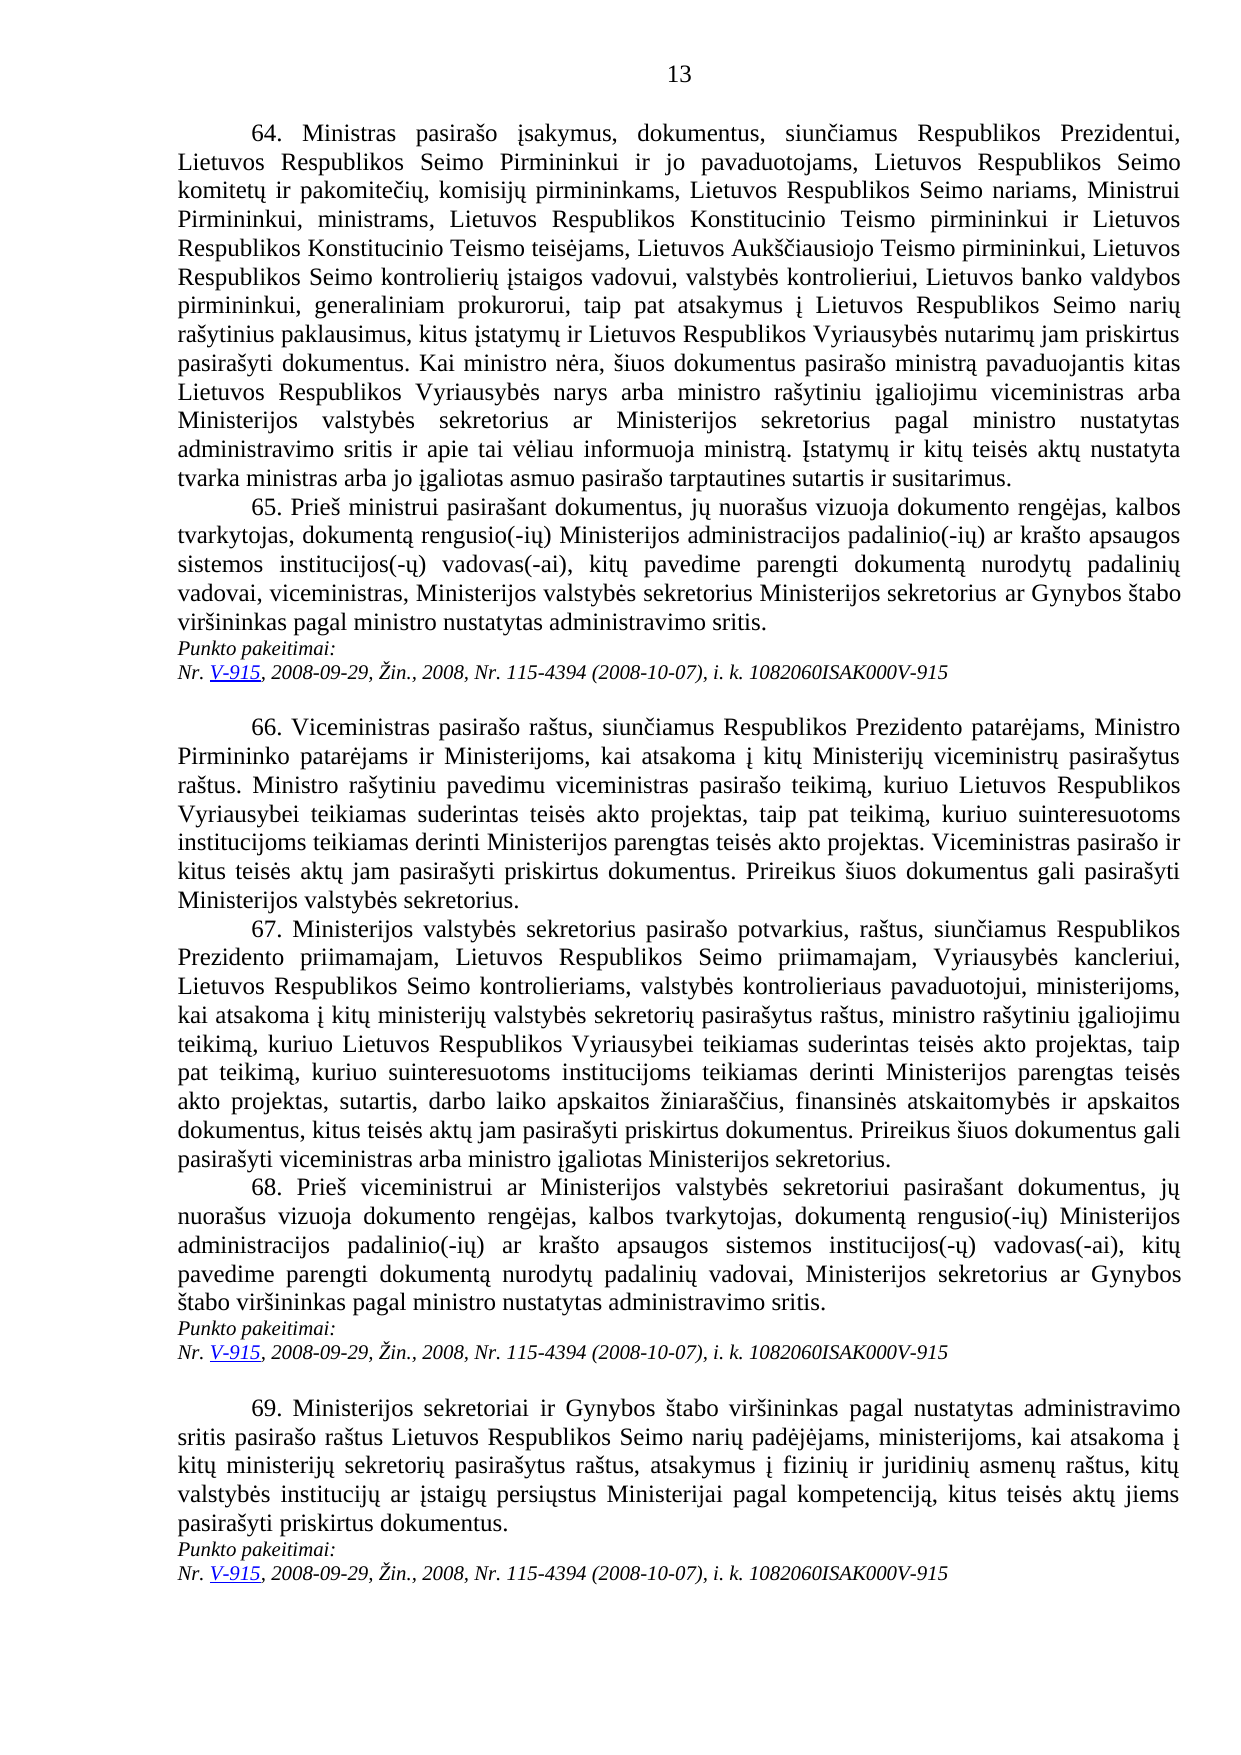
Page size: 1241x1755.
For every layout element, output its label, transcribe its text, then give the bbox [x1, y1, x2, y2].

text 64. Ministras pasirašo įsakymus, dokumentus, siunčiamus Respublikos Prezidentui, Lietuvos Respublikos Seimo Pirmininkui ir jo pavaduotojams, Lietuvos Respublikos Seimo komitetų ir pakomitečių, komisijų pirmininkams, Lietuvos Respublikos Seimo nariams, Ministrui Pirmininkui, ministrams, Lietuvos Respublikos Konstitucinio Teismo pirmininkui ir Lietuvos Respublikos Konstitucinio Teismo teisėjams, Lietuvos Aukščiausiojo Teismo pirmininkui, Lietuvos Respublikos Seimo kontrolierių įstaigos vadovui, valstybės kontrolieriui, Lietuvos banko valdybos pirmininkui, generaliniam prokurorui, taip pat atsakymus į Lietuvos Respublikos Seimo narių rašytinius paklausimus, kitus įstatymų ir Lietuvos Respublikos Vyriausybės nutarimų jam priskirtus pasirašyti dokumentus. Kai ministro nėra, šiuos dokumentus pasirašo ministrą pavaduojantis kitas Lietuvos Respublikos Vyriausybės narys arba ministro rašytiniu įgaliojimu viceministras arba Ministerijos valstybės sekretorius ar Ministerijos sekretorius pagal ministro nustatytas administravimo sritis ir apie tai vėliau informuoja ministrą. Įstatymų ir kitų teisės aktų nustatyta tvarka ministras arba jo įgaliotas asmuo pasirašo tarptautines sutartis ir susitarimus. [177, 118, 1181, 492]
text 66. Viceministras pasirašo raštus, siunčiamus Respublikos Prezidento patarėjams, Ministro Pirmininko patarėjams ir Ministerijoms, kai atsakoma į kitų Ministerijų viceministrų pasirašytus raštus. Ministro rašytiniu pavedimu viceministras pasirašo teikimą, kuriuo Lietuvos Respublikos Vyriausybei teikiamas suderintas teisės akto projektas, taip pat teikimą, kuriuo suinteresuotoms institucijoms teikiamas derinti Ministerijos parengtas teisės akto projektas. Viceministras pasirašo ir kitus teisės aktų jam pasirašyti priskirtus dokumentus. Prireikus šiuos dokumentus gali pasirašyti Ministerijos valstybės sekretorius. [177, 712, 1181, 914]
text 65. Prieš ministrui pasirašant dokumentus, jų nuorašus vizuoja dokumento rengėjas, kalbos tvarkytojas, dokumentą rengusio(-ių) Ministerijos administracijos padalinio(-ių) ar krašto apsaugos sistemos institucijos(-ų) vadovas(-ai), kitų pavedime parengti dokumentą nurodytų padalinių vadovai, viceministras, Ministerijos valstybės sekretorius Ministerijos sekretorius ar Gynybos štabo viršininkas pagal ministro nustatytas administravimo sritis. [177, 492, 1181, 636]
text Nr. V-915, 2008-09-29, Žin., 2008, Nr. 115-4394 (2008-10-07), i. k. 1082060ISAK000V-915 [177, 1340, 1181, 1364]
text 68. Prieš viceministrui ar Ministerijos valstybės sekretoriui pasirašant dokumentus, jų nuorašus vizuoja dokumento rengėjas, kalbos tvarkytojas, dokumentą rengusio(-ių) Ministerijos administracijos padalinio(-ių) ar krašto apsaugos sistemos institucijos(-ų) vadovas(-ai), kitų pavedime parengti dokumentą nurodytų padalinių vadovai, Ministerijos sekretorius ar Gynybos štabo viršininkas pagal ministro nustatytas administravimo sritis. [177, 1172, 1181, 1316]
text Punkto pakeitimai: [177, 636, 1181, 660]
text Punkto pakeitimai: [177, 1537, 1181, 1561]
text Punkto pakeitimai: [177, 1316, 1181, 1340]
text 67. Ministerijos valstybės sekretorius pasirašo potvarkius, raštus, siunčiamus Respublikos Prezidento priimamajam, Lietuvos Respublikos Seimo priimamajam, Vyriausybės kancleriui, Lietuvos Respublikos Seimo kontrolieriams, valstybės kontrolieriaus pavaduotojui, ministerijoms, kai atsakoma į kitų ministerijų valstybės sekretorių pasirašytus raštus, ministro rašytiniu įgaliojimu teikimą, kuriuo Lietuvos Respublikos Vyriausybei teikiamas suderintas teisės akto projektas, taip pat teikimą, kuriuo suinteresuotoms institucijoms teikiamas derinti Ministerijos parengtas teisės akto projektas, sutartis, darbo laiko apskaitos žiniaraščius, finansinės atskaitomybės ir apskaitos dokumentus, kitus teisės aktų jam pasirašyti priskirtus dokumentus. Prireikus šiuos dokumentus gali pasirašyti viceministras arba ministro įgaliotas Ministerijos sekretorius. [177, 914, 1181, 1172]
text Nr. V-915, 2008-09-29, Žin., 2008, Nr. 115-4394 (2008-10-07), i. k. 1082060ISAK000V-915 [177, 660, 1181, 684]
text Nr. V-915, 2008-09-29, Žin., 2008, Nr. 115-4394 (2008-10-07), i. k. 1082060ISAK000V-915 [177, 1561, 1181, 1585]
text 69. Ministerijos sekretoriai ir Gynybos štabo viršininkas pagal nustatytas administravimo sritis pasirašo raštus Lietuvos Respublikos Seimo narių padėjėjams, ministerijoms, kai atsakoma į kitų ministerijų sekretorių pasirašytus raštus, atsakymus į fizinių ir juridinių asmenų raštus, kitų valstybės institucijų ar įstaigų persiųstus Ministerijai pagal kompetenciją, kitus teisės aktų jiems pasirašyti priskirtus dokumentus. [177, 1393, 1181, 1537]
